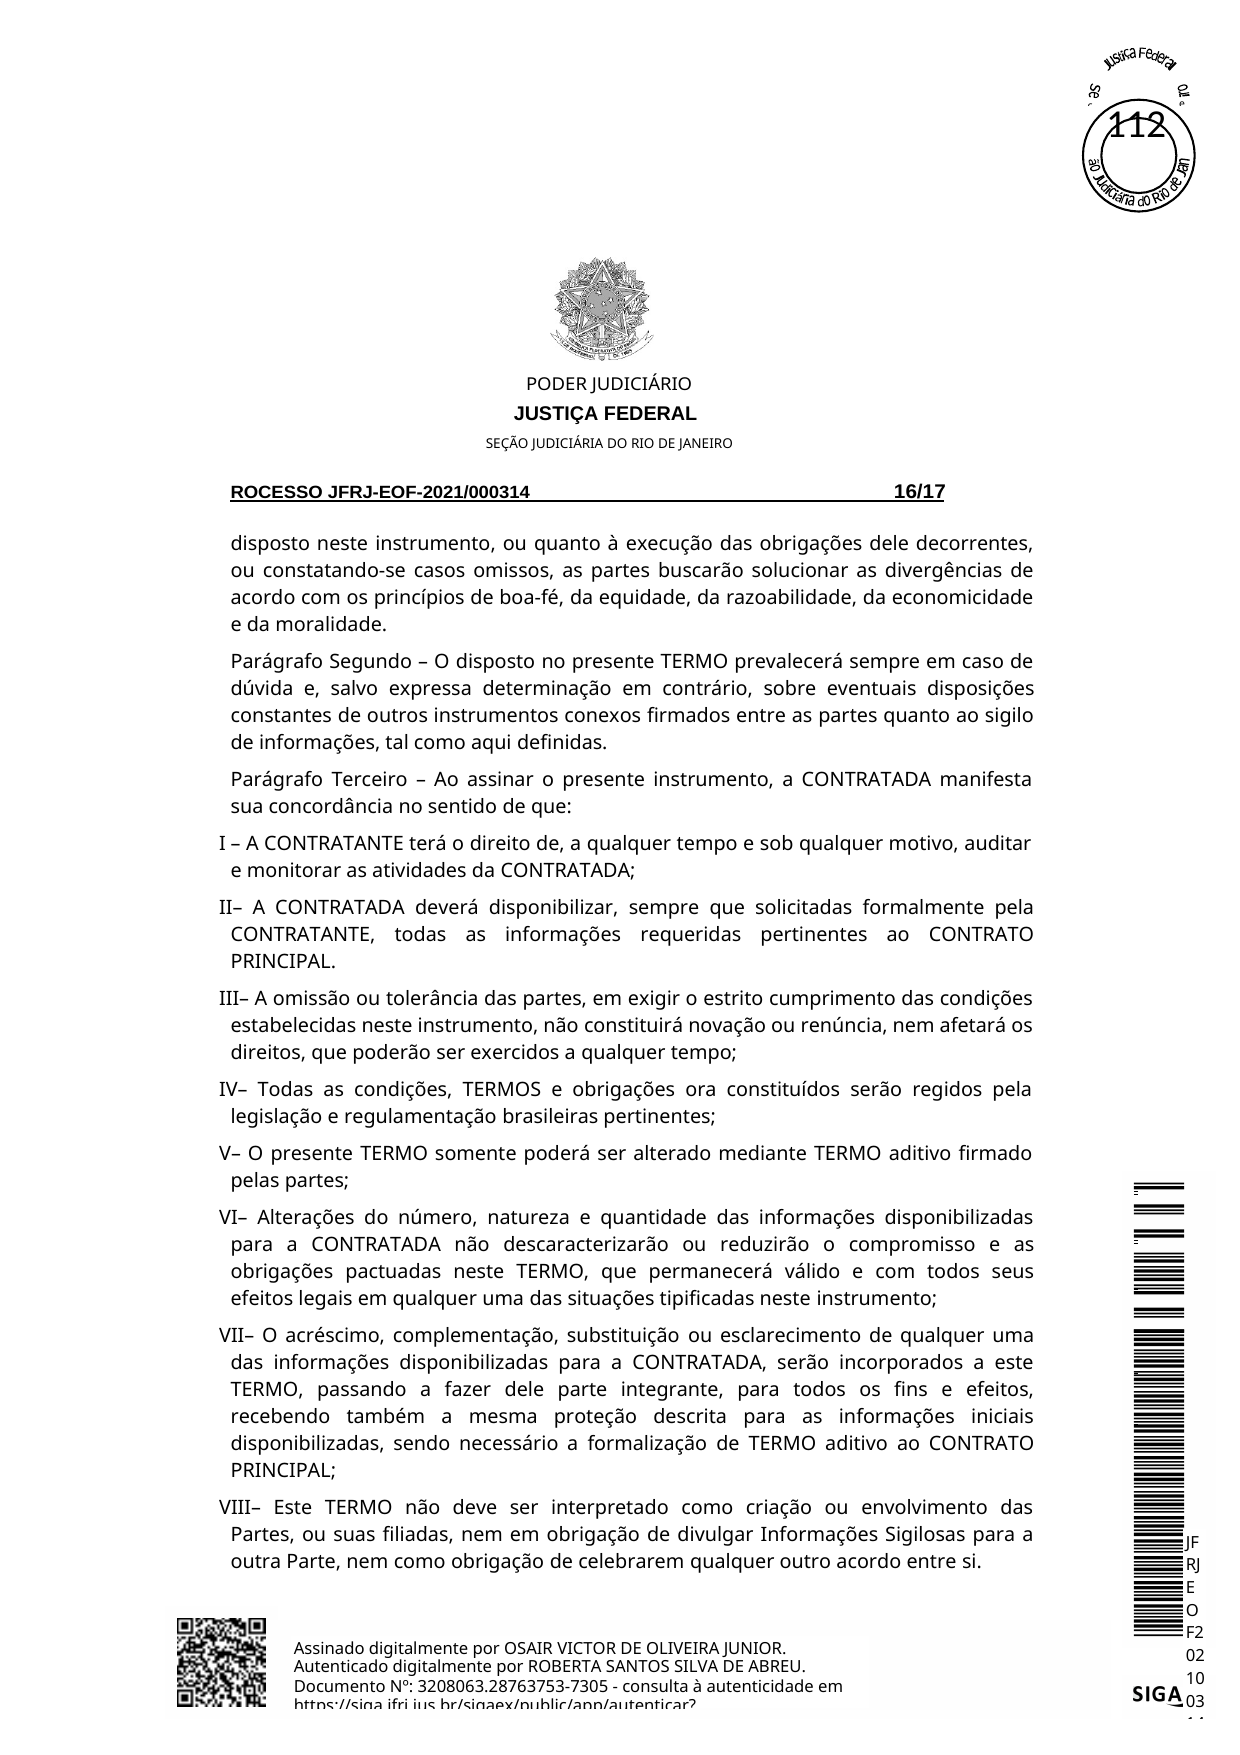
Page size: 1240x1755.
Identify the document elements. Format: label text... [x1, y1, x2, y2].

list – O acréscimo, complementação, substituição ou esclarecimento de qualquer uma das informações disponibilizadas para a CONTRATADA, serão incorporados a este TERMO, passando a fazer dele parte integrante, para todos os fins e efeitos, recebendo também a mesma proteção descrita para as informações iniciais disponibilizadas, sendo necessário a formalização de TERMO aditivo ao CONTRATO PRINCIPAL; [219, 1321, 1034, 1483]
list – A CONTRATANTE terá o direito de, a qualquer tempo e sob qualquer motivo, auditar e monitorar as atividades da CONTRATADA; [219, 829, 1033, 883]
list – A omissão ou tolerância das partes, em exigir o estrito cumprimento das condições estabelecidas neste instrumento, não constituirá novação ou renúncia, nem afetará os direitos, que poderão ser exercidos a qualquer tempo; [219, 984, 1033, 1065]
text ç [1087, 98, 1101, 106]
list – Todas as condições, TERMOS e obrigações ora constituídos serão regidos pela legislação e regulamentação brasileiras pertinentes; [219, 1075, 1033, 1129]
list – O presente TERMO somente poderá ser alterado mediante TERMO aditivo firmado pelas partes; [219, 1139, 1033, 1193]
text PODER JUDICIÁRIO [367, 371, 851, 395]
text e [1179, 97, 1193, 105]
list – A CONTRATADA deverá disponibilizar, sempre que solicitadas formalmente pela CONTRATANTE, todas as informações requeridas pertinentes ao CONTRATO PRINCIPAL. [219, 893, 1034, 974]
list JFRJEOF202100314V01 [1186, 1530, 1206, 1719]
text SEÇÃO JUDICIÁRIA DO RIO DE JANEIRO [367, 434, 851, 452]
text Parágrafo Terceiro – Ao assinar o presente instrumento, a CONTRATADA manifesta sua concordância no sentido de que: [230, 765, 1033, 819]
text ROCESSO JFRJ-EOF-2021/000314 16/17 [230, 480, 1227, 503]
subtitle JUSTIÇA FEDERAL [359, 402, 851, 425]
text Parágrafo Segundo – O disposto no presente TERMO prevalecerá sempre em caso de dúvida e, salvo expressa determinação em contrário, sobre eventuais disposições constantes de outros instrumentos conexos firmados entre as partes quanto ao sigilo de informações, tal como aqui definidas. [230, 647, 1034, 755]
list – Este TERMO não deve ser interpretado como criação ou envolvimento das Partes, ou suas filiadas, nem em obrigação de divulgar Informações Sigilosas para a outra Parte, nem como obrigação de celebrarem qualquer outro acordo entre si. [219, 1493, 1034, 1574]
list – Alterações do número, natureza e quantidade das informações disponibilizadas para a CONTRATADA não descaracterizarão ou reduzirão o compromisso e as obrigações pactuadas neste TERMO, que permanecerá válido e com todos seus efeitos legais em qualquer uma das situações tipificadas neste instrumento; [219, 1203, 1034, 1311]
text disposto neste instrumento, ou quanto à execução das obrigações dele decorrentes, ou constatando-se casos omissos, as partes buscarão solucionar as divergências de acordo com os princípios de boa-fé, da equidade, da razoabilidade, da economicidade e da moralidade. [230, 529, 1034, 637]
